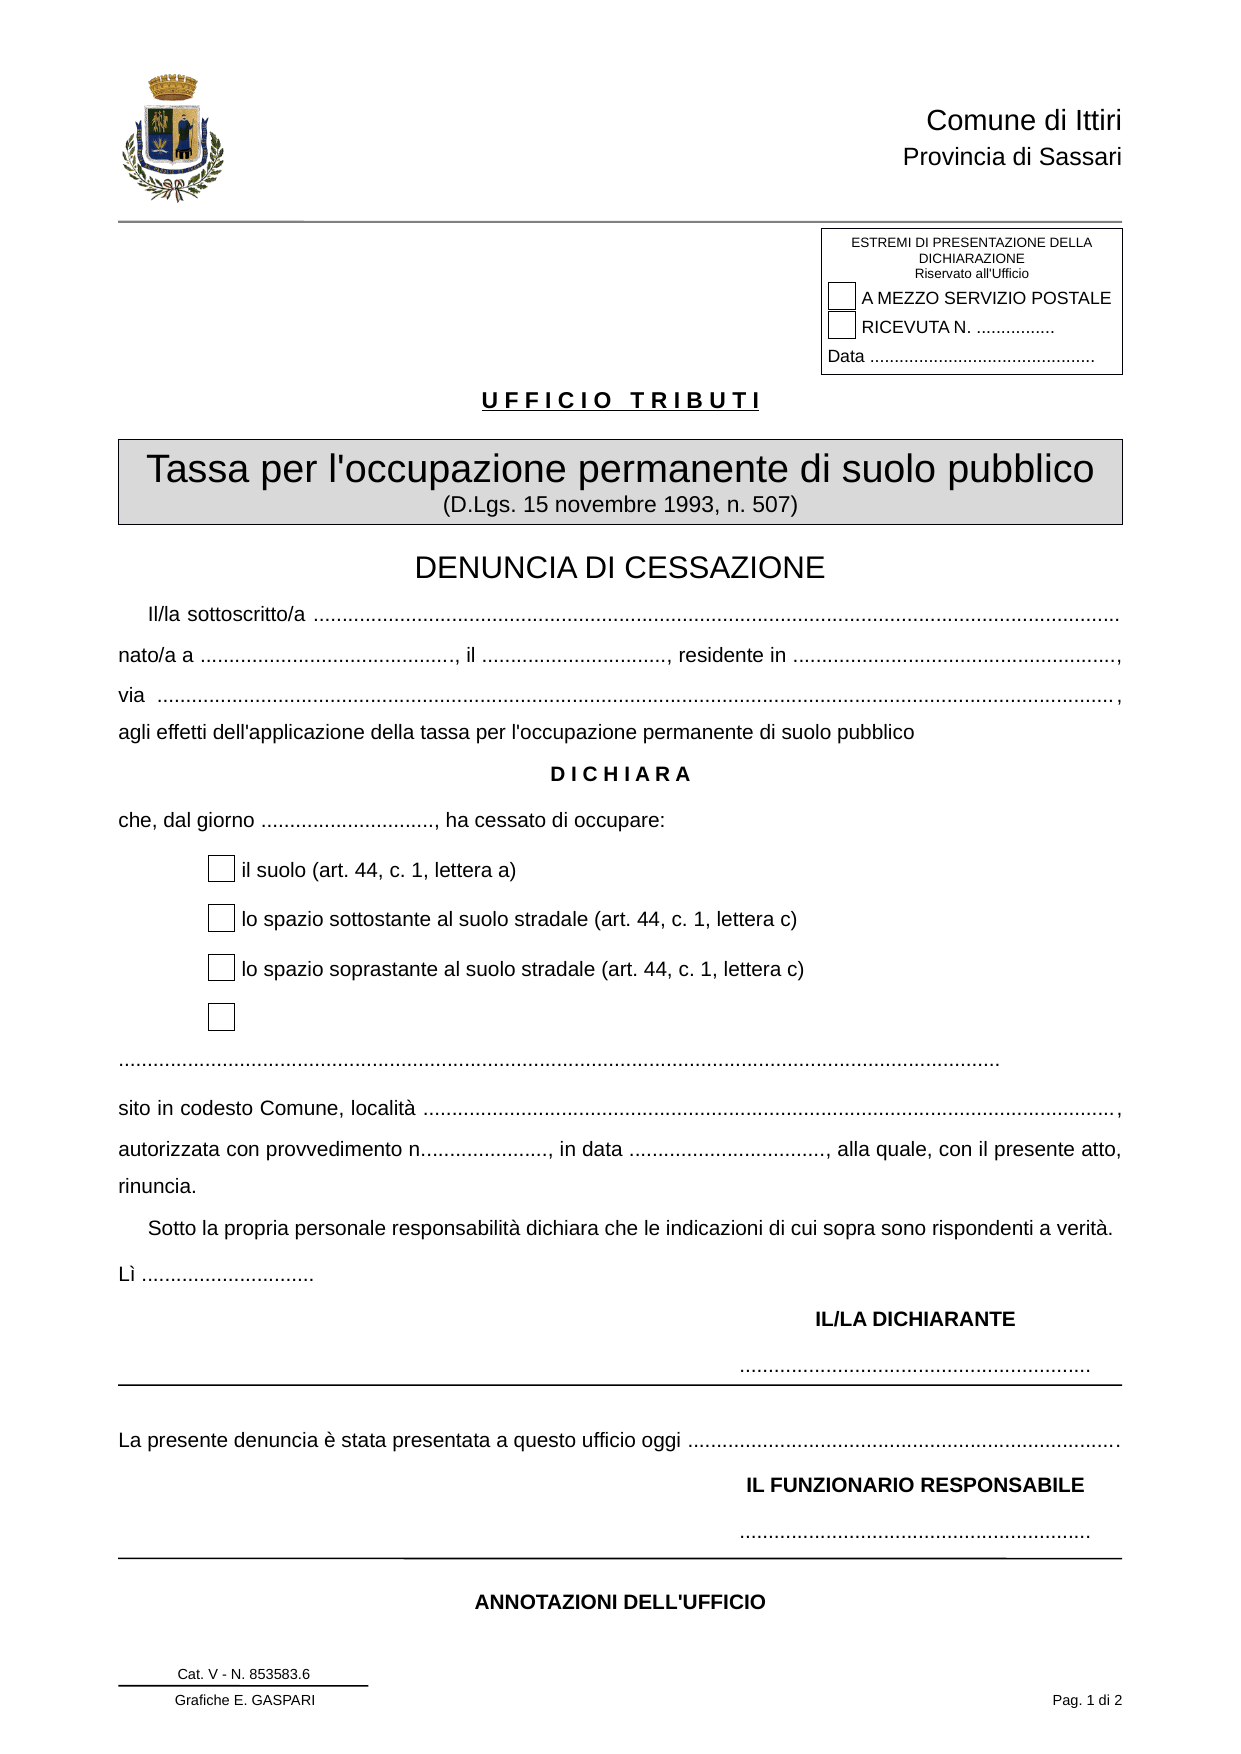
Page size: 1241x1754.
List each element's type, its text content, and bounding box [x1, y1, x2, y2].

text che, dal giorno .............................., ha cessato di occupare: [118, 804, 1122, 833]
subtitle D I C H I A R A [118, 762, 1122, 786]
subtitle ANNOTAZIONI DELL'UFFICIO [118, 1590, 1122, 1614]
text sito in codesto Comune, località ........................................................................................................................, autorizzata con provvedimento n......................, in data .................................., alla quale, con il presente atto, rinuncia. [118, 1092, 1122, 1197]
text Lì .............................. [118, 1258, 1122, 1287]
subtitle IL FUNZIONARIO RESPONSABILE [709, 1473, 1122, 1497]
text lo spazio sottostante al suolo stradale (art. 44, c. 1, lettera c) [118, 903, 1122, 932]
text Sotto la propria personale responsabilità dichiara che le indicazioni di cui sopra sono rispondenti a verità. [118, 1216, 1122, 1240]
text Comune di Ittiri [224, 103, 1122, 137]
table_header [118, 228, 821, 374]
subtitle U F F I C I O T R I B U T I [118, 387, 1122, 413]
text La presente denuncia è stata presentata a questo ufficio oggi ........................................................................... [118, 1424, 1122, 1453]
text lo spazio soprastante al suolo stradale (art. 44, c. 1, lettera c) [118, 953, 1122, 981]
text ......................................................................................................................................................... [118, 1002, 1122, 1071]
text Provincia di Sassari [224, 142, 1122, 171]
subtitle DENUNCIA DI CESSAZIONE [118, 549, 1122, 585]
table_header ESTREMI DI PRESENTAZIONE DELLA DICHIARAZIONE Riservato all'Ufficio A MEZZO SERVIZIO POSTALE RICEVUTA N. ................ Data .............................................. [822, 229, 1122, 374]
text il suolo (art. 44, c. 1, lettera a) [118, 854, 1122, 883]
text ............................................................. [709, 1515, 1122, 1544]
table_header Tassa per l'occupazione permanente di suolo pubblico (D.Lgs. 15 novembre 1993, n. 507) [119, 440, 1122, 523]
text IL/LA DICHIARANTE [709, 1307, 1122, 1331]
text Il/la sottoscritto/a ............................................................................................................................................ nato/a a ............................................, il ................................, residente in ........................................................, via ......................................................................................................................................................................, agli effetti dell'applicazione della tassa per l'occupazione permanente di suolo pubblico [118, 598, 1122, 744]
picture [122, 73, 224, 204]
text ............................................................. [709, 1349, 1122, 1378]
